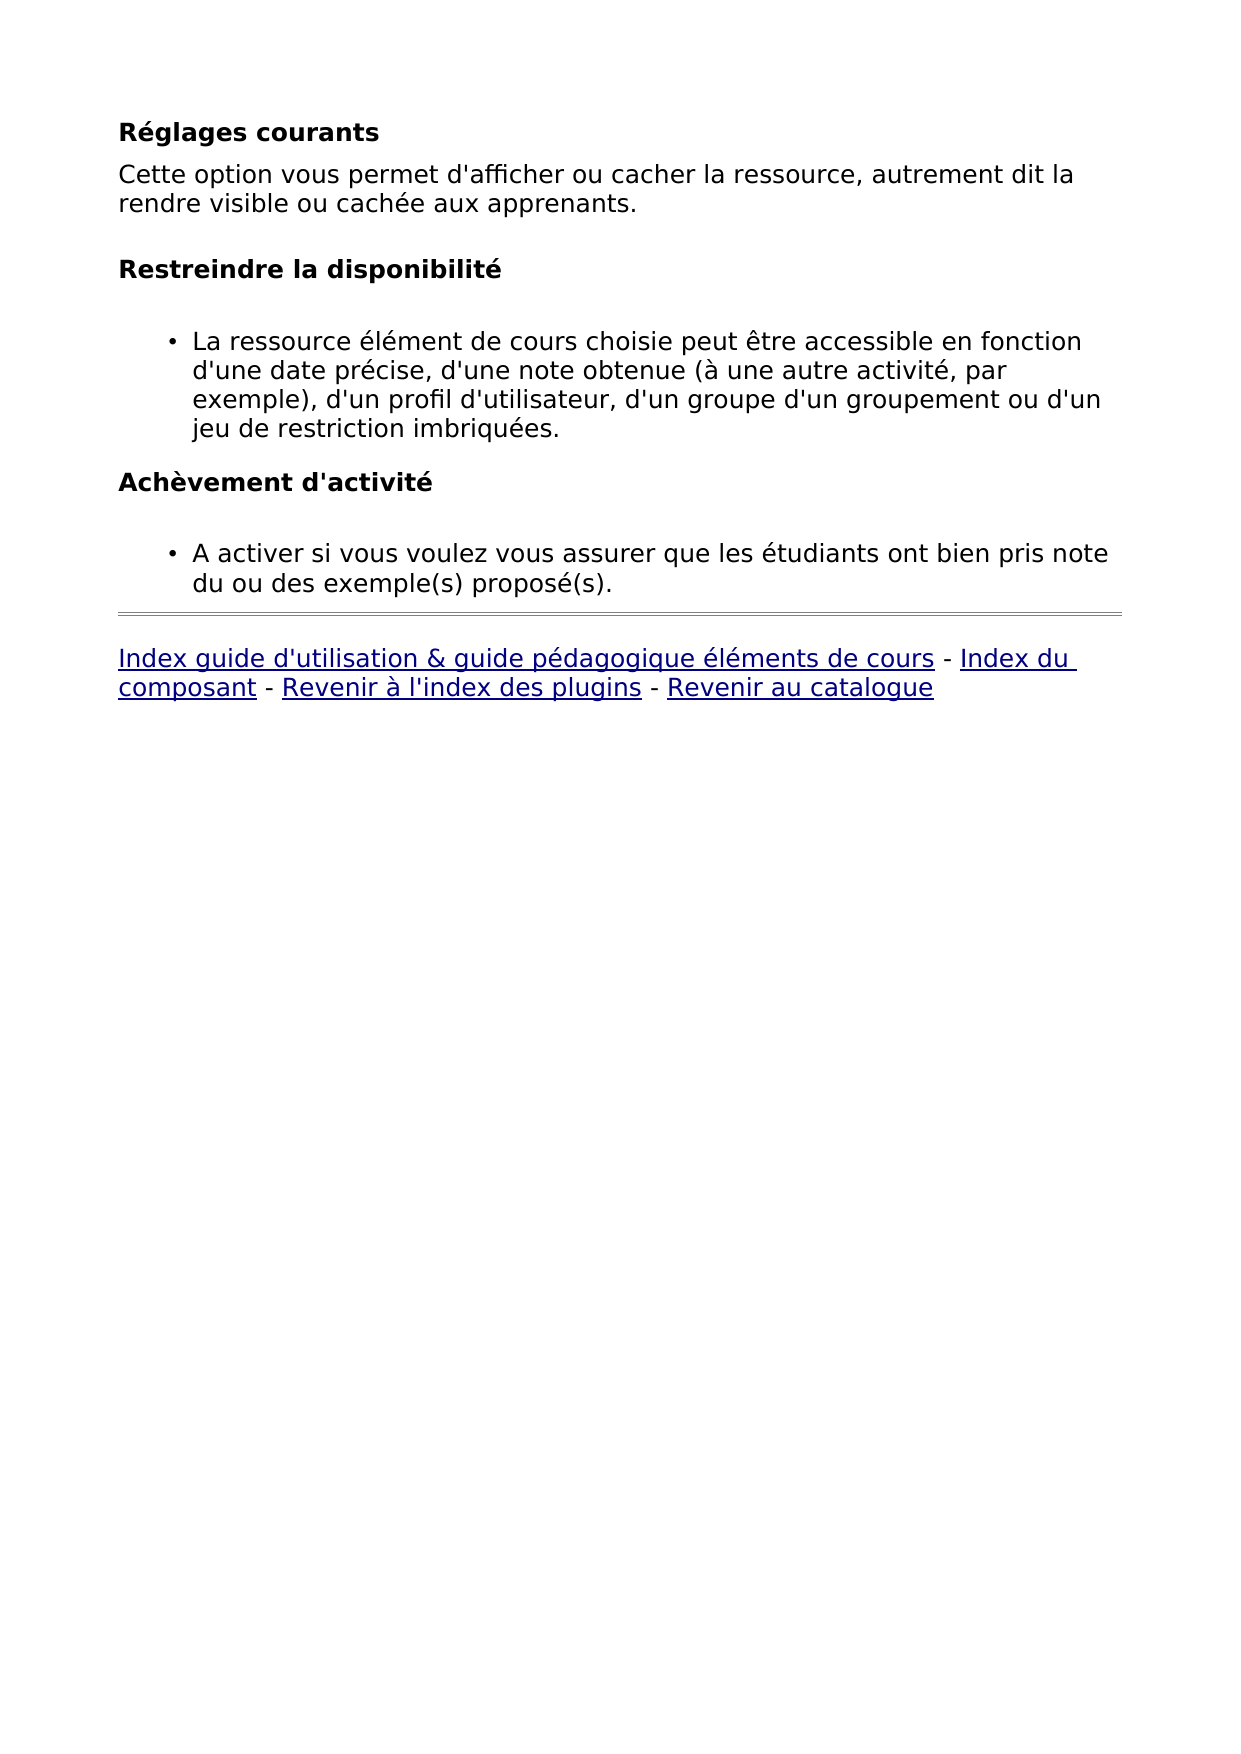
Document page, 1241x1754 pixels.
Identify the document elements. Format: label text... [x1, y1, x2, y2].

subtitle Réglages courants [118, 118, 1122, 147]
text Index guide d'utilisation & guide pédagogique éléments de cours - Index du composant - Revenir à l'index des plugins - Revenir au catalogue [118, 644, 1122, 703]
subtitle Restreindre la disponibilité [118, 256, 1122, 285]
list La ressource élément de cours choisie peut être accessible en fonction d'une date précise, d'une note obtenue (à une autre activité, par exemple), d'un profil d'utilisateur, d'un groupe d'un groupement ou d'un jeu de restriction imbriquées. [177, 327, 1122, 443]
text Cette option vous permet d'afficher ou cacher la ressource, autrement dit la rendre visible ou cachée aux apprenants. [118, 160, 1122, 218]
subtitle Achèvement d'activité [118, 468, 1122, 498]
list A activer si vous voulez vous assurer que les étudiants ont bien pris note du ou des exemple(s) proposé(s). [177, 539, 1122, 598]
